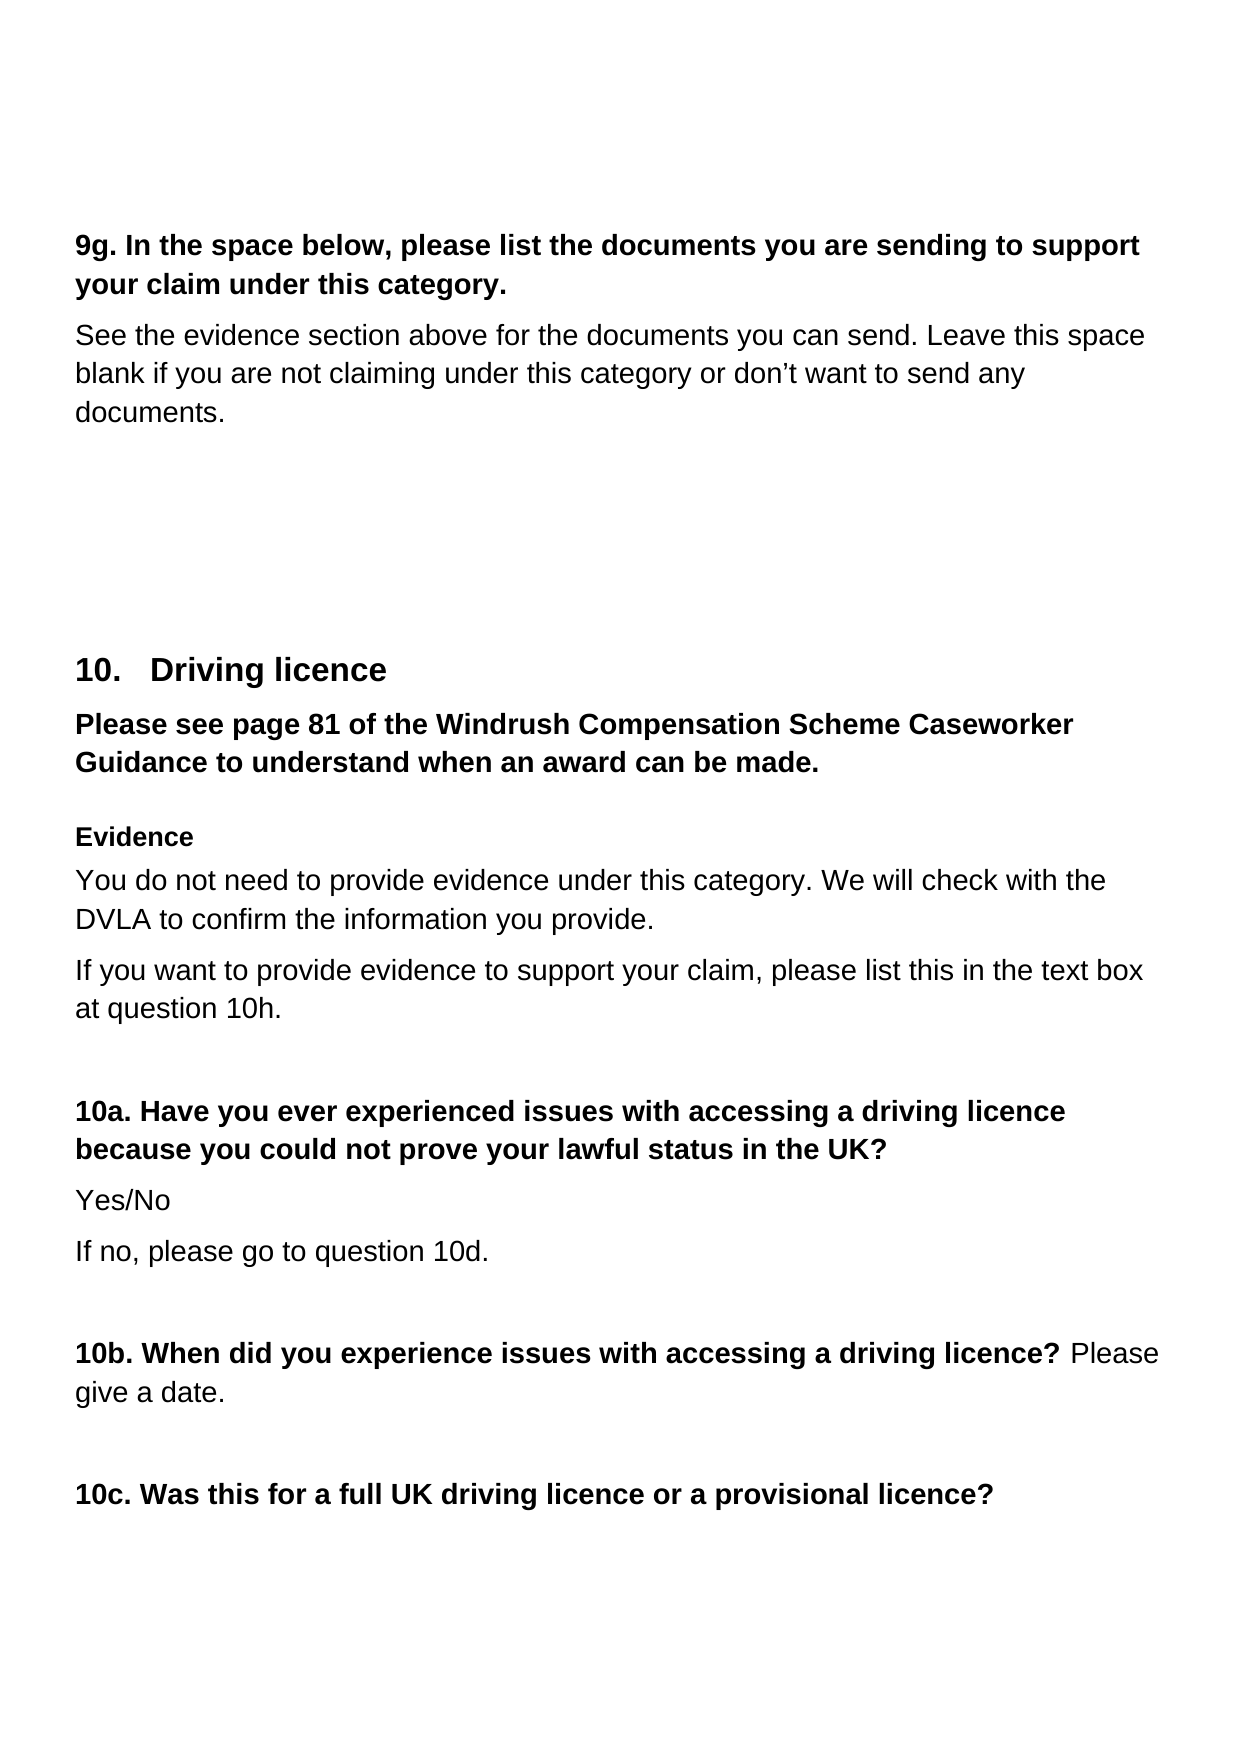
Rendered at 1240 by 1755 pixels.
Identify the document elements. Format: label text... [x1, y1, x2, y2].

text See the evidence section above for the documents you can send. Leave this space blank if you are not claiming under this category or don’t want to send any documents. [75, 318, 1164, 428]
subtitle 10c. Was this for a full UK driving licence or a provisional licence? [75, 1477, 1164, 1511]
text If you want to provide evidence to support your claim, please list this in the text box at question 10h. [75, 953, 1164, 1025]
text If no, please go to question 10d. [75, 1234, 1164, 1268]
text You do not need to provide evidence under this category. We will check with the DVLA to confirm the information you provide. [75, 863, 1164, 936]
subtitle 9g. In the space below, please list the documents you are sending to support your claim under this category. [75, 228, 1164, 300]
subtitle Evidence [75, 821, 1164, 852]
subtitle 10. Driving licence [75, 650, 1164, 688]
text Please see page 81 of the Windrush Compensation Scheme Caseworker Guidance to understand when an award can be made. [75, 707, 1164, 779]
subtitle 10a. Have you ever experienced issues with accessing a driving licence because you could not prove your lawful status in the UK? [75, 1094, 1164, 1166]
text Yes/No [75, 1183, 1164, 1217]
subtitle 10b. When did you experience issues with accessing a driving licence? Please give a date. [75, 1336, 1164, 1408]
